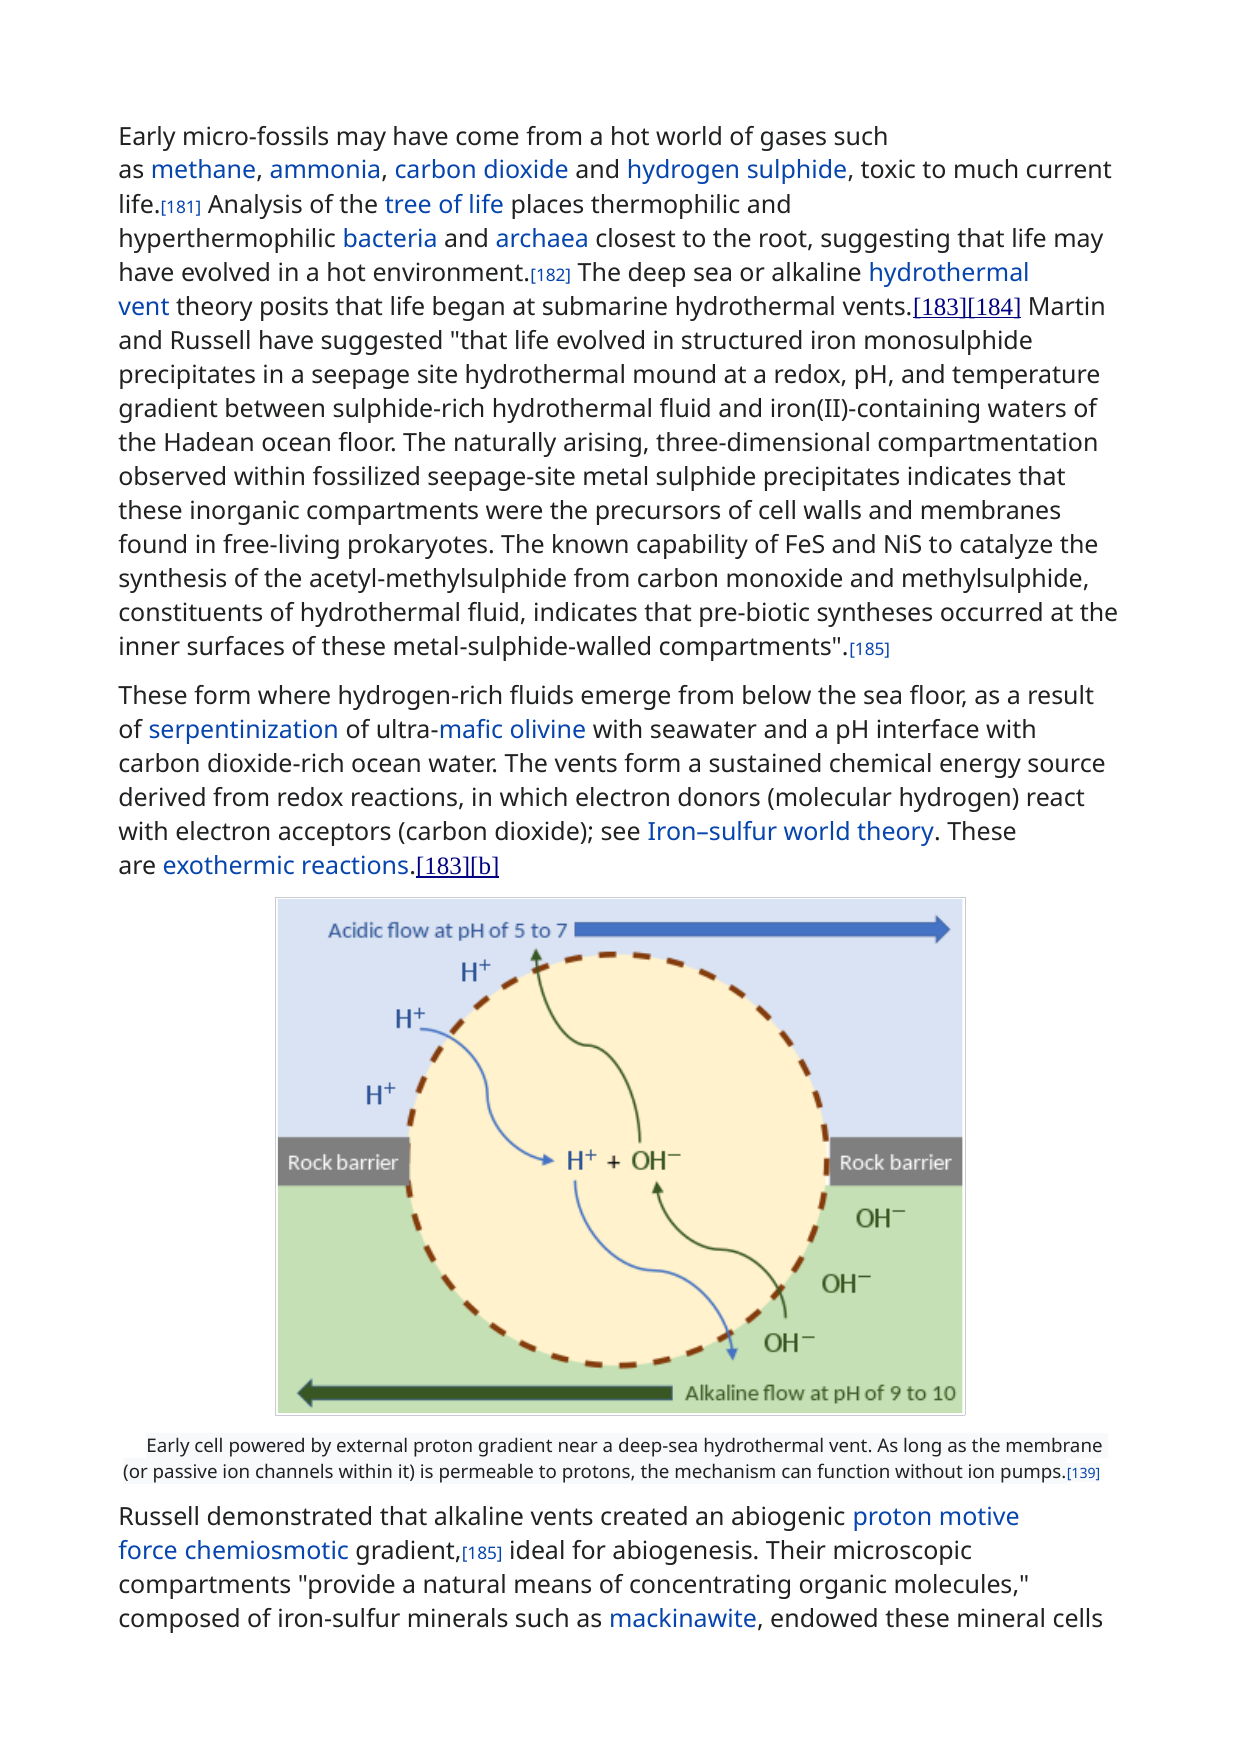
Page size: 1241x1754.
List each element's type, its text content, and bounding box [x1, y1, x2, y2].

text Russell demonstrated that alkaline vents created an abiogenic proton motive force chemiosmotic gradient,[185] ideal for abiogenesis. Their microscopic compartments "provide a natural means of concentrating organic molecules," composed of iron-sulfur minerals such as mackinawite, endowed these mineral cells [118, 1498, 1122, 1634]
text Early micro-fossils may have come from a hot world of gases such as methane, ammonia, carbon dioxide and hydrogen sulphide, toxic to much current life.[181] Analysis of the tree of life places thermophilic and hyperthermophilic bacteria and archaea closest to the root, suggesting that life may have evolved in a hot environment.[182] The deep sea or alkaline hydrothermal vent theory posits that life began at submarine hydrothermal vents.[183][184] Martin and Russell have suggested "that life evolved in structured iron monosulphide precipitates in a seepage site hydrothermal mound at a redox, pH, and temperature gradient between sulphide-rich hydrothermal fluid and iron(II)-containing waters of the Hadean ocean floor. The naturally arising, three-dimensional compartmentation observed within fossilized seepage-site metal sulphide precipitates indicates that these inorganic compartments were the precursors of cell walls and membranes found in free-living prokaryotes. The known capability of FeS and NiS to catalyze the synthesis of the acetyl-methylsulphide from carbon monoxide and methylsulphide, constituents of hydrothermal fluid, indicates that pre-biotic syntheses occurred at the inner surfaces of these metal-sulphide-walled compartments".[185] [118, 118, 1122, 663]
text These form where hydrogen-rich fluids emerge from below the sea floor, as a result of serpentinization of ultra-mafic olivine with seawater and a pH interface with carbon dioxide-rich ocean water. The vents form a sustained chemical energy source derived from redox reactions, in which electron donors (molecular hydrogen) react with electron acceptors (carbon dioxide); see Iron–sulfur world theory. These are exothermic reactions.[183][b] [118, 678, 1122, 882]
text Early cell powered by external proton gradient near a deep-sea hydrothermal vent. As long as the membrane (or passive ion channels within it) is permeable to protons, the mechanism can function without ion pumps.[139] [123, 1433, 1122, 1484]
picture [277, 899, 963, 1413]
